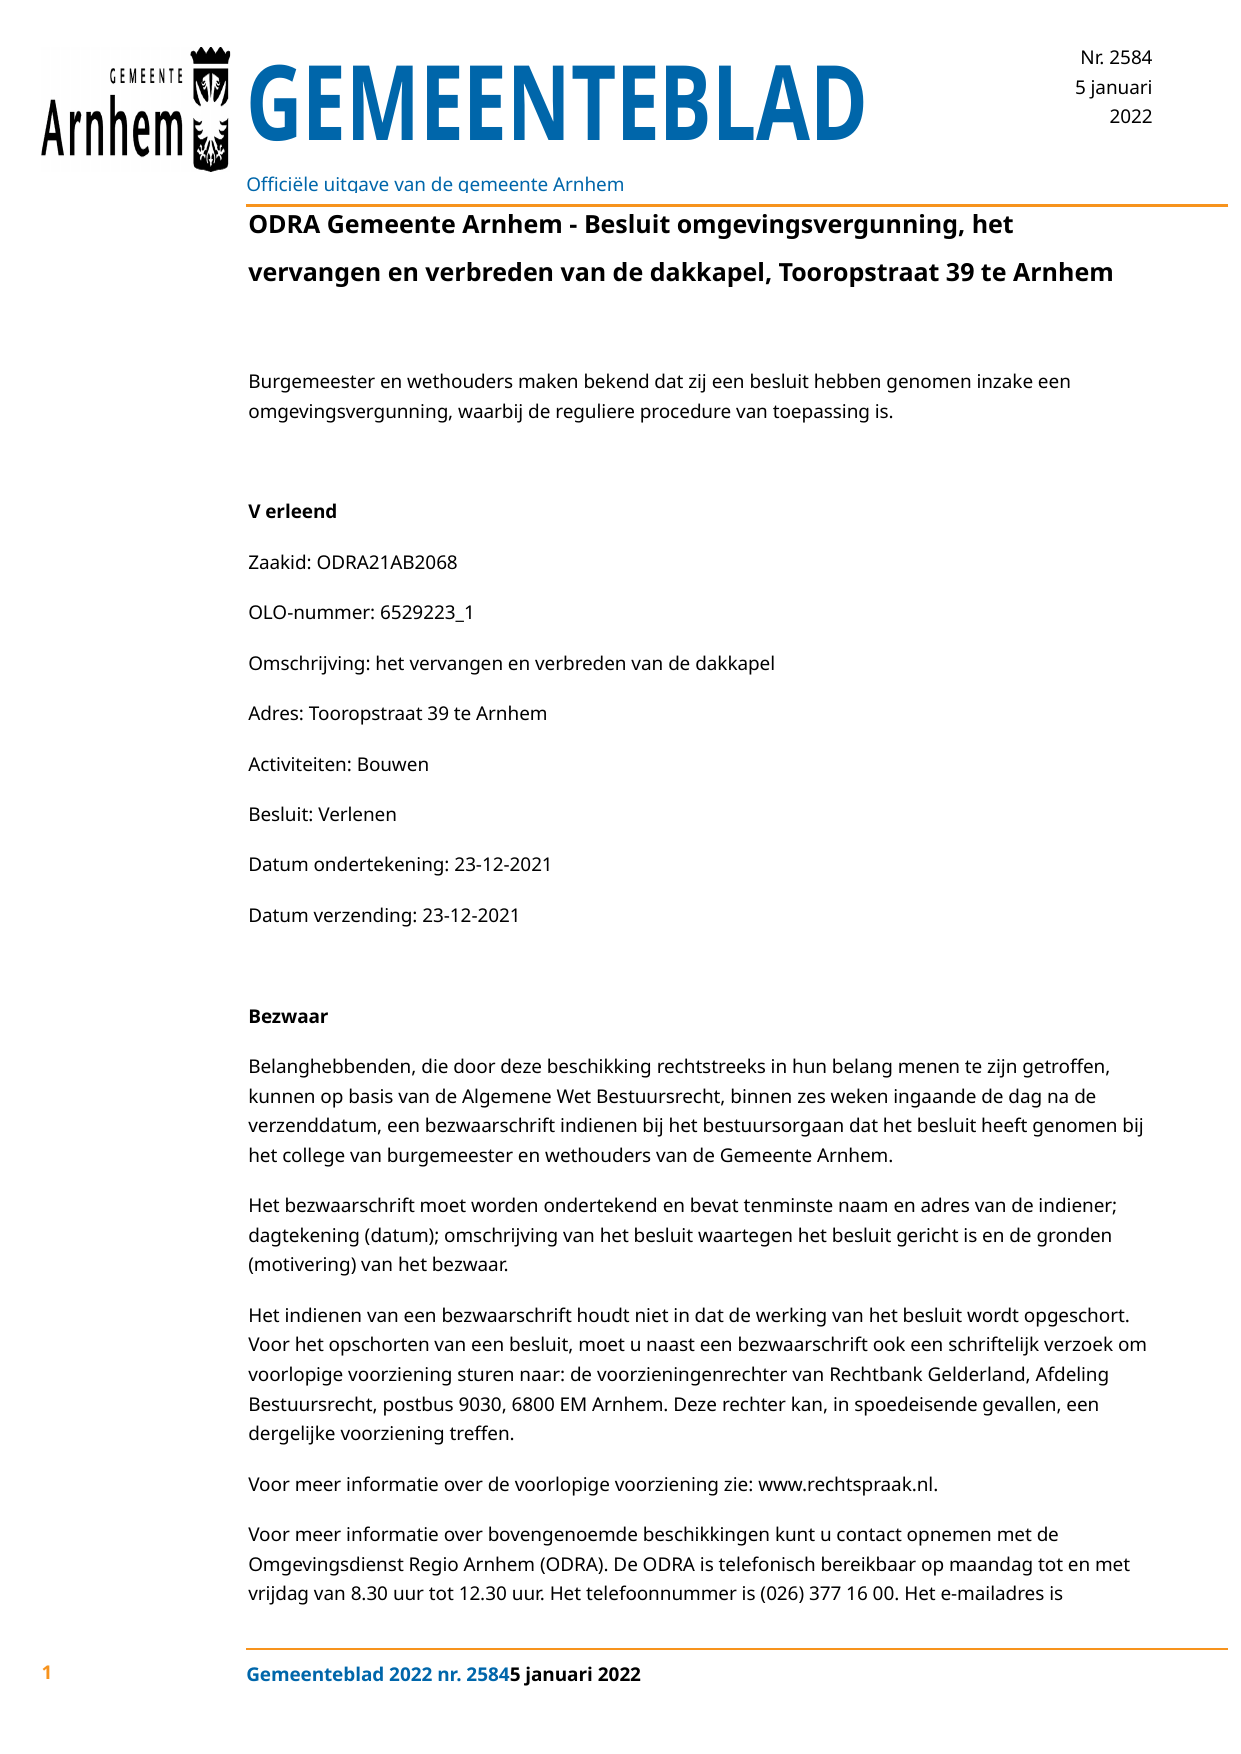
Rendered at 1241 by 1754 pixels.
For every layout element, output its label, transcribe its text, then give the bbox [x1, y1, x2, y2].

text Bezwaar [248, 1003, 1152, 1029]
text Voor meer informatie over bovengenoemde beschikkingen kunt u contact opnemen met de Omgevingsdienst Regio Arnhem (ODRA). De ODRA is telefonisch bereikbaar op maandag tot en met vrijdag van 8.30 uur tot 12.30 uur. Het telefoonnummer is (026) 377 16 00. Het e-mailadres is [248, 1521, 1152, 1606]
picture [41, 47, 231, 172]
text Adres: Tooropstraat 39 te Arnhem [248, 700, 1152, 726]
text Datum ondertekening: 23-12-2021 [248, 852, 1152, 877]
text V erleend [248, 499, 1152, 524]
text Het bezwaarschrift moet worden ondertekend en bevat tenminste naam en adres van de indiener; dagtekening (datum); omschrijving van het besluit waartegen het besluit gericht is en de gronden (motivering) van het bezwaar. [248, 1192, 1152, 1277]
text Het indienen van een bezwaarschrift houdt niet in dat de werking van het besluit wordt opgeschort. Voor het opschorten van een besluit, moet u naast een bezwaarschrift ook een schriftelijk verzoek om voorlopige voorziening sturen naar: de voorzieningenrechter van Rechtbank Gelderland, Afdeling Bestuursrecht, postbus 9030, 6800 EM Arnhem. Deze rechter kan, in spoedeisende gevallen, een dergelijke voorziening treffen. [248, 1302, 1152, 1446]
text Besluit: Verlenen [248, 801, 1152, 827]
text OLO-nummer: 6529223_1 [248, 599, 1152, 625]
text Activiteiten: Bouwen [248, 751, 1152, 777]
text ODRA Gemeente Arnhem - Besluit omgevingsvergunning, het vervangen en verbreden van de dakkapel, Tooropstraat 39 te Arnhem [248, 207, 1152, 288]
text Burgemeester en wethouders maken bekend dat zij een besluit hebben genomen inzake een omgevingsvergunning, waarbij de reguliere procedure van toepassing is. [248, 368, 1152, 424]
text Zaakid: ODRA21AB2068 [248, 549, 1152, 575]
text Voor meer informatie over de voorlopige voorziening zie: www.rechtspraak.nl. [248, 1471, 1152, 1497]
text Omschrijving: het vervangen en verbreden van de dakkapel [248, 650, 1152, 676]
text Belanghebbenden, die door deze beschikking rechtstreeks in hun belang menen te zijn getroffen, kunnen op basis van de Algemene Wet Bestuursrecht, binnen zes weken ingaande de dag na de verzenddatum, een bezwaarschrift indienen bij het bestuursorgaan dat het besluit heeft genomen bij het college van burgemeester en wethouders van de Gemeente Arnhem. [248, 1053, 1152, 1168]
text Datum verzending: 23-12-2021 [248, 902, 1152, 928]
